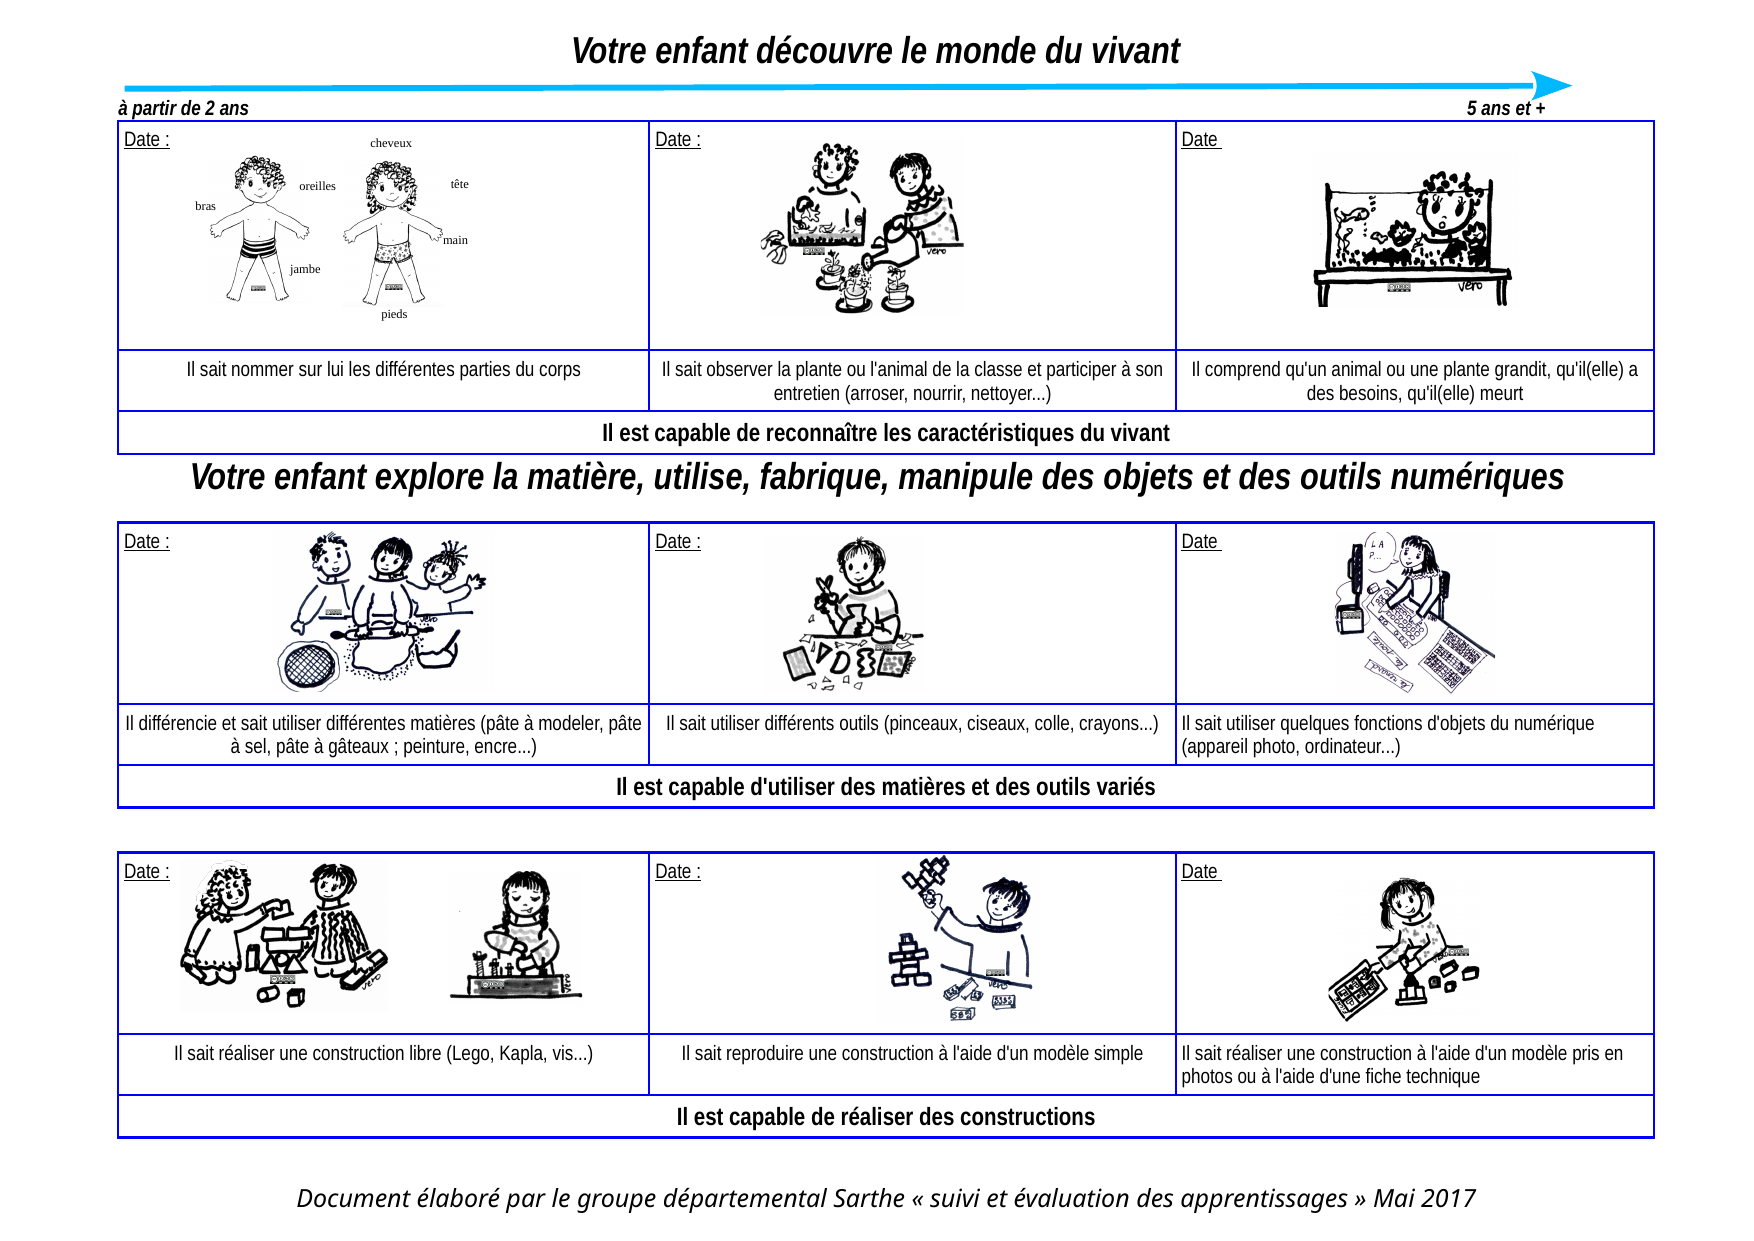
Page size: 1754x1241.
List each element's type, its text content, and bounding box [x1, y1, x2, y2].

text Votre enfant découvre le monde du vivant [118, 29, 1636, 72]
picture [876, 854, 1040, 1025]
picture [1328, 872, 1485, 1023]
table_cell Il sait observer la plante ou l'animal de la classe et participer à son entretien (arroser, nourrir, nettoyer...) [650, 351, 1175, 410]
table_cell Il sait utiliser quelques fonctions d'objets du numérique (appareil photo, ordinateur...) [1177, 705, 1653, 764]
table_cell Il différencie et sait utiliser différentes matières (pâte à modeler, pâte à sel, pâte à gâteaux ; peinture, encre...) [119, 705, 648, 764]
table_header Date : [650, 855, 1175, 1033]
picture [342, 160, 444, 307]
picture [272, 529, 495, 692]
table_cell Il comprend qu'un animal ou une plante grandit, qu'il(elle) a des besoins, qu'il(elle) meurt [1177, 351, 1653, 410]
table_header Date : [650, 122, 1175, 138]
table_header Date : [650, 139, 1175, 349]
table_header Date [1177, 854, 1653, 1033]
table_header Date [1177, 122, 1653, 349]
table_cell Il sait réaliser une construction à l'aide d'un modèle pris en photos ou à l'aide d'une fiche technique [1177, 1035, 1653, 1094]
text à partir de 2 ans 5 ans et + [118, 96, 1636, 119]
table_header Date : [119, 122, 648, 154]
table_cell Il est capable d'utiliser des matières et des outils variés [119, 766, 1653, 806]
table_cell Il sait utiliser différents outils (pinceaux, ciseaux, colle, crayons...) [650, 705, 1175, 764]
table_cell Il sait réaliser une construction libre (Lego, Kapla, vis...) [119, 1035, 648, 1094]
picture [208, 154, 311, 303]
table_header Date : [650, 524, 1175, 703]
table_cell Il sait nommer sur lui les différentes parties du corps [119, 351, 648, 410]
table_header Date : [119, 854, 648, 1033]
table_header Date : [119, 524, 648, 703]
table_header Date [1177, 533, 1653, 703]
picture [448, 871, 583, 1006]
table_cell Il est capable de reconnaître les caractéristiques du vivant [119, 412, 1653, 452]
table_header Date : [119, 155, 648, 349]
picture [765, 536, 925, 693]
table_cell Il sait reproduire une construction à l'aide d'un modèle simple [650, 1035, 1175, 1094]
text Votre enfant explore la matière, utilise, fabrique, manipule des objets et des outils numériques [118, 455, 1636, 497]
table_header [1177, 524, 1653, 532]
picture [1312, 151, 1518, 307]
table_cell Il est capable de réaliser des constructions [119, 1096, 1653, 1136]
picture [1334, 532, 1496, 697]
picture [760, 138, 964, 314]
picture [180, 859, 389, 1012]
